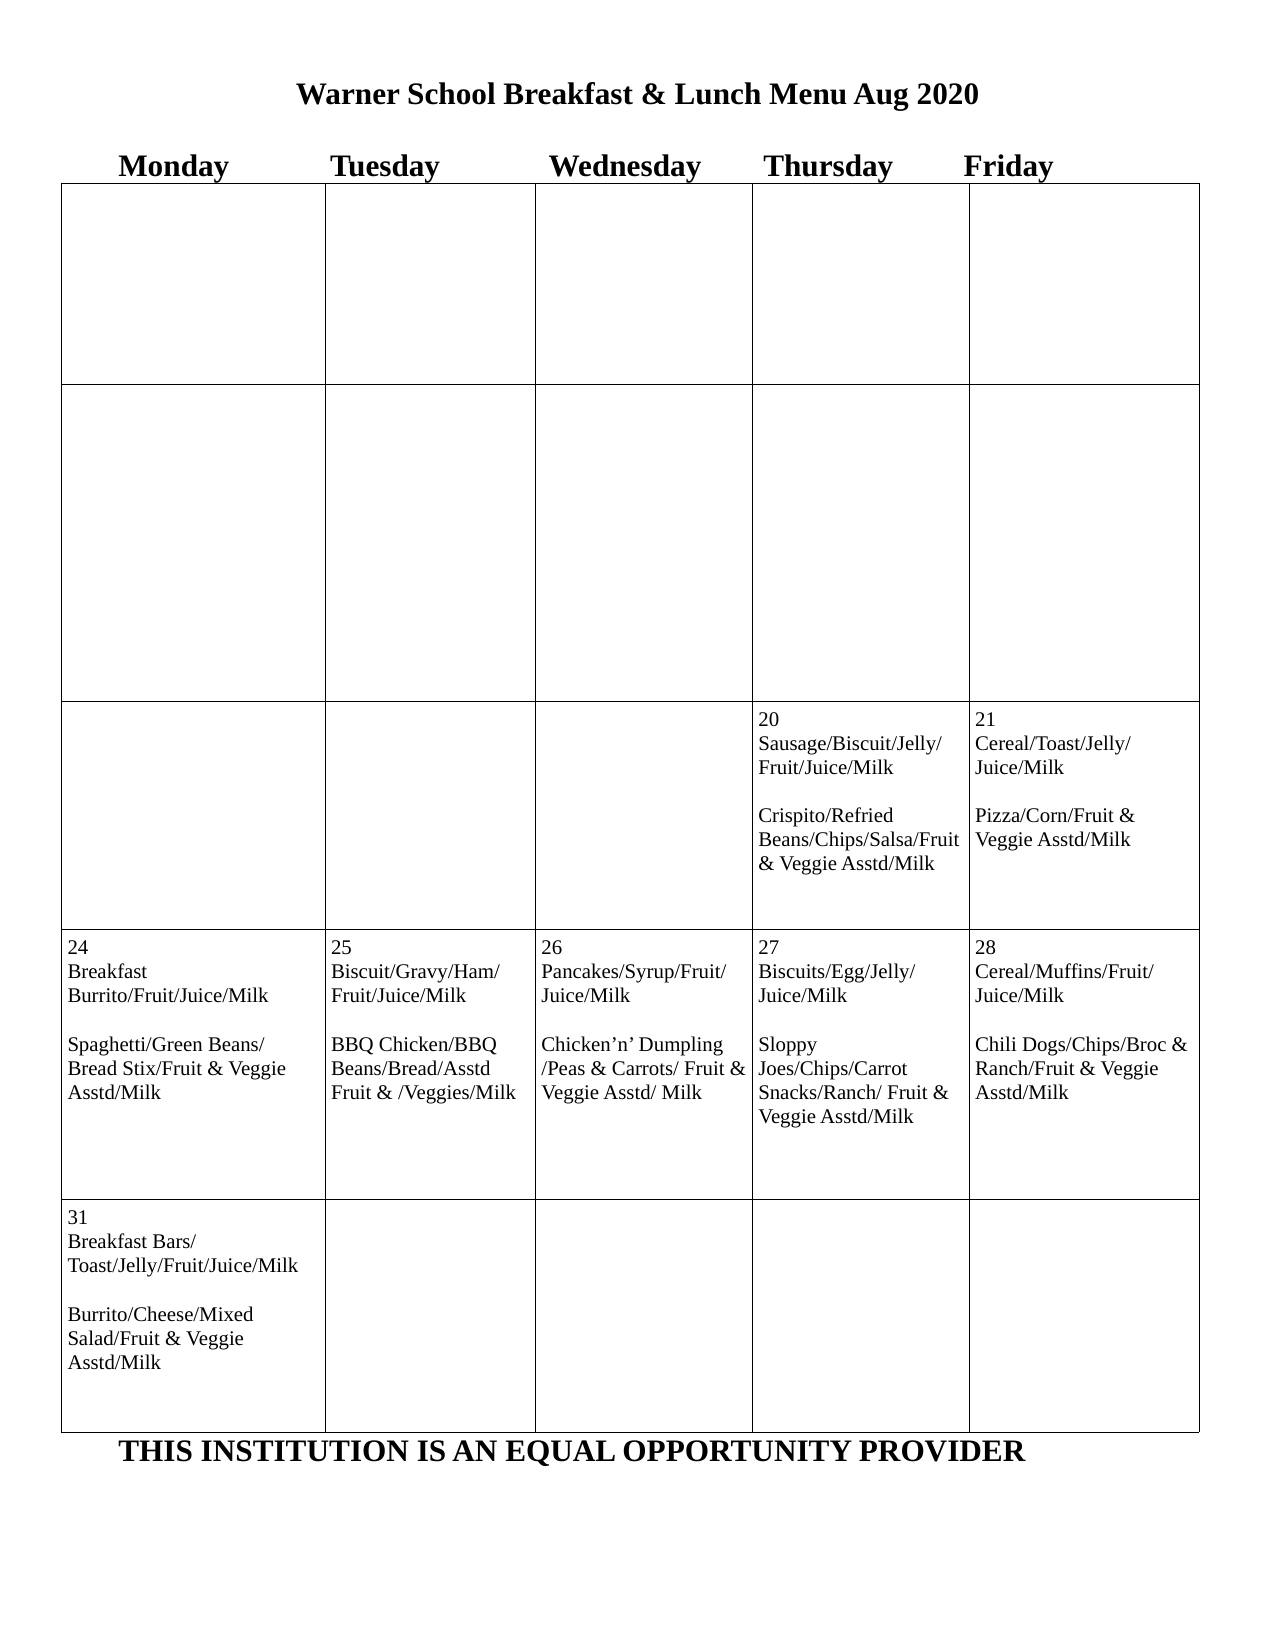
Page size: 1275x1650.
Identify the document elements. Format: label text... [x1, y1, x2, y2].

table_cell [753, 385, 969, 701]
table_cell 20 Sausage/Biscuit/Jelly/ Fruit/Juice/Milk Crispito/Refried Beans/Chips/Salsa/Fruit & Veggie Asstd/Milk [753, 702, 969, 929]
table_cell [62, 385, 325, 701]
table_header [536, 184, 752, 384]
table_header [62, 184, 325, 384]
table_cell [326, 702, 535, 929]
table_cell [970, 385, 1199, 701]
table_cell [536, 385, 752, 701]
table_cell 26 Pancakes/Syrup/Fruit/ Juice/Milk Chicken’n’ Dumpling /Peas & Carrots/ Fruit & Veggie Asstd/ Milk [536, 930, 752, 1199]
table_header [970, 184, 1199, 384]
table_cell [62, 702, 325, 929]
table_header [326, 184, 535, 384]
table_cell [970, 1200, 1199, 1431]
table_cell 31 Breakfast Bars/ Toast/Jelly/Fruit/Juice/Milk Burrito/Cheese/Mixed Salad/Fruit & Veggie Asstd/Milk [62, 1200, 325, 1431]
table_cell [536, 702, 752, 929]
table_cell [326, 385, 535, 701]
table_cell 24 Breakfast Burrito/Fruit/Juice/Milk Spaghetti/Green Beans/ Bread Stix/Fruit & Veggie Asstd/Milk [62, 930, 325, 1199]
table_cell 21 Cereal/Toast/Jelly/Juice/Milk Pizza/Corn/Fruit & Veggie Asstd/Milk [970, 702, 1199, 929]
table_cell 28 Cereal/Muffins/Fruit/ Juice/Milk Chili Dogs/Chips/Broc & Ranch/Fruit & Veggie Asstd/Milk [970, 930, 1199, 1199]
table_cell [326, 1200, 535, 1431]
table_header [753, 184, 969, 384]
table_cell [536, 1200, 752, 1431]
table_cell 25 Biscuit/Gravy/Ham/ Fruit/Juice/Milk BBQ Chicken/BBQ Beans/Bread/Asstd Fruit & /Veggies/Milk [326, 930, 535, 1199]
table_cell 27 Biscuits/Egg/Jelly/Juice/Milk Sloppy Joes/Chips/Carrot Snacks/Ranch/ Fruit & Veggie Asstd/Milk [753, 930, 969, 1199]
text THIS INSTITUTION IS AN EQUAL OPPORTUNITY PROVIDER [118, 1433, 1157, 1468]
table_cell [753, 1200, 969, 1431]
